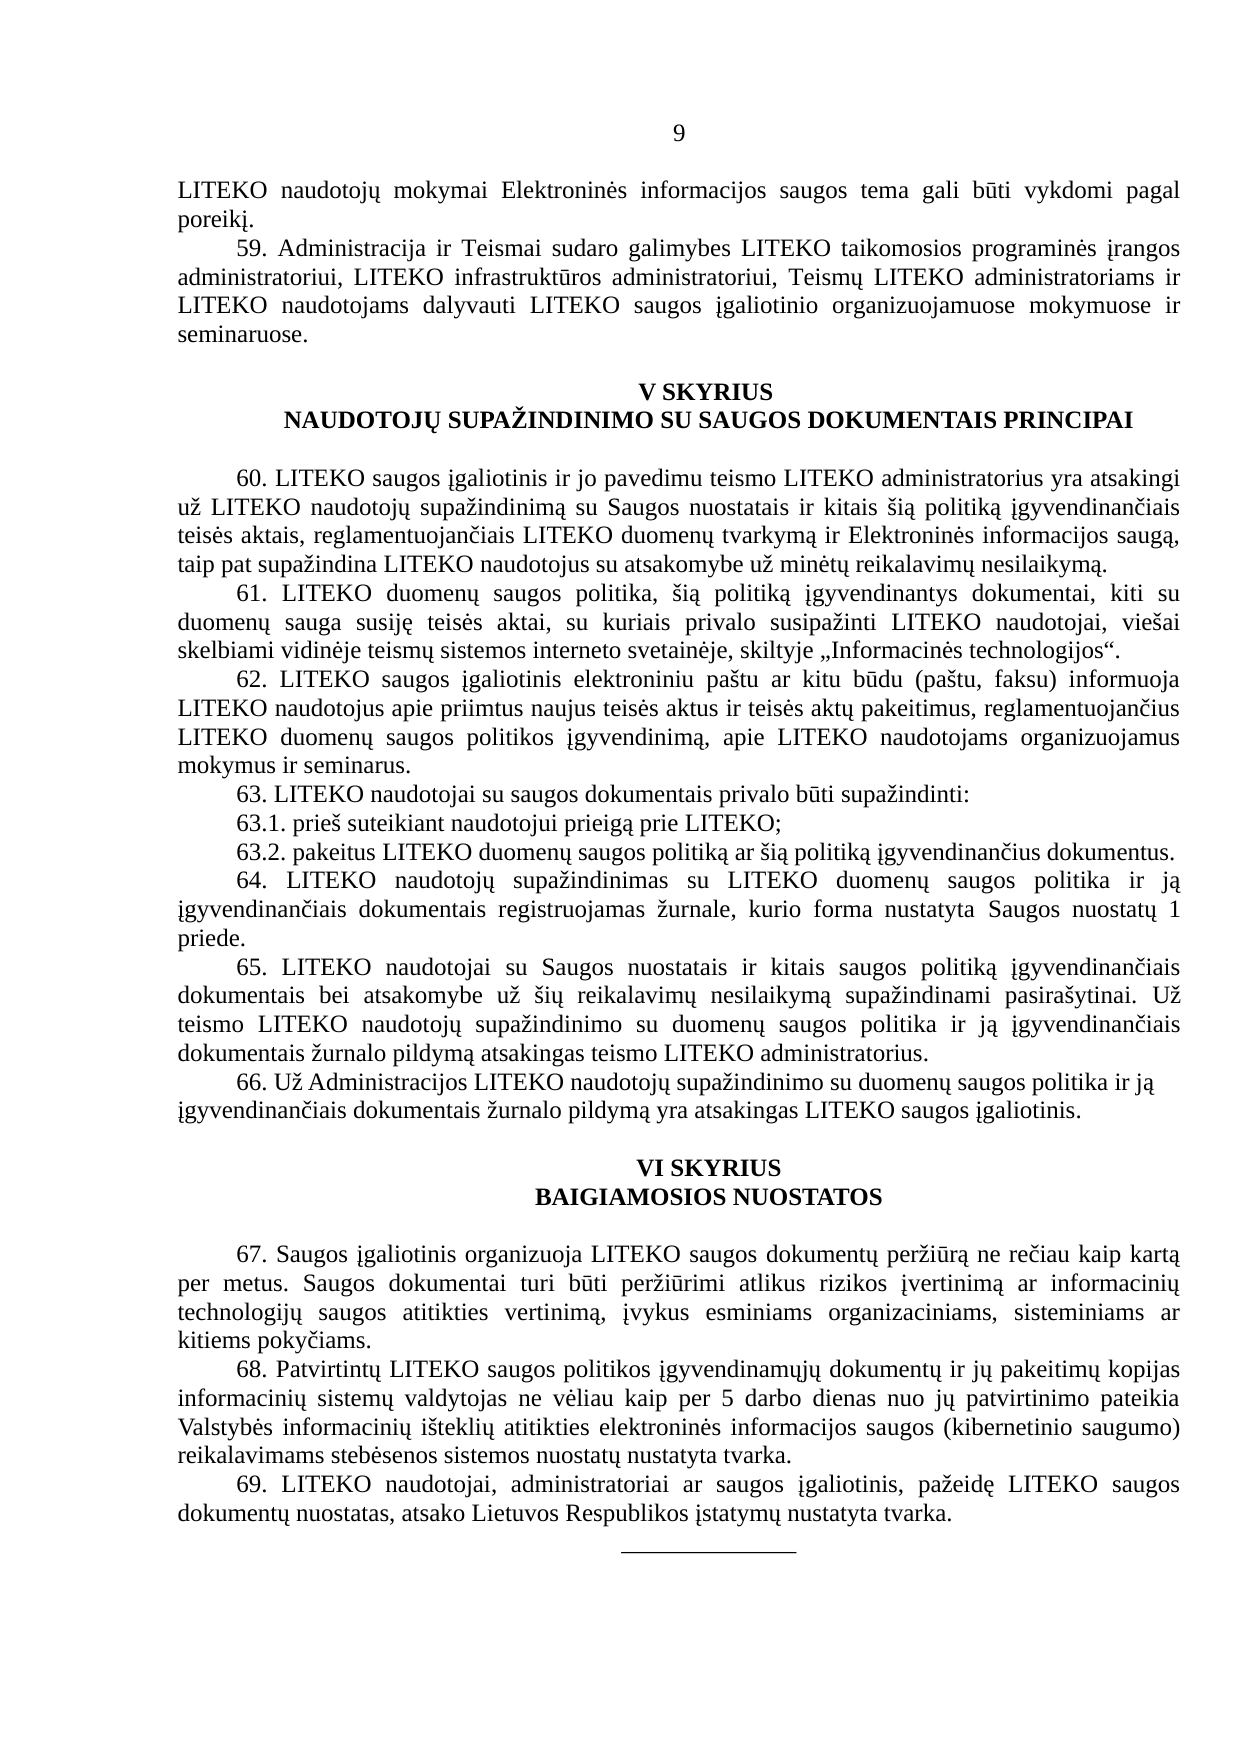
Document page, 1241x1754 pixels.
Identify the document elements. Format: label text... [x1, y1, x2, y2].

text 64. LITEKO naudotojų supažindinimas su LITEKO duomenų saugos politika ir ją įgyvendinančiais dokumentais registruojamas žurnale, kurio forma nustatyta Saugos nuostatų 1 priede. [177, 866, 1181, 952]
text 61. LITEKO duomenų saugos politika, šią politiką įgyvendinantys dokumentai, kiti su duomenų sauga susiję teisės aktai, su kuriais privalo susipažinti LITEKO naudotojai, viešai skelbiami vidinėje teismų sistemos interneto svetainėje, skiltyje „Informacinės technologijos“. [177, 578, 1181, 664]
text 63. LITEKO naudotojai su saugos dokumentais privalo būti supažindinti: [177, 779, 1181, 808]
text 65. LITEKO naudotojai su Saugos nuostatais ir kitais saugos politiką įgyvendinančiais dokumentais bei atsakomybe už šių reikalavimų nesilaikymą supažindinami pasirašytinai. Už teismo LITEKO naudotojų supažindinimo su duomenų saugos politika ir ją įgyvendinančiais dokumentais žurnalo pildymą atsakingas teismo LITEKO administratorius. [177, 952, 1181, 1067]
text 62. LITEKO saugos įgaliotinis elektroniniu paštu ar kitu būdu (paštu, faksu) informuoja LITEKO naudotojus apie priimtus naujus teisės aktus ir teisės aktų pakeitimus, reglamentuojančius LITEKO duomenų saugos politikos įgyvendinimą, apie LITEKO naudotojams organizuojamus mokymus ir seminarus. [177, 664, 1181, 779]
text ______________ [177, 1527, 1181, 1556]
text BAIGIAMOSIOS NUOSTATOS [177, 1182, 1181, 1211]
text 66. Už Administracijos LITEKO naudotojų supažindinimo su duomenų saugos politika ir ją įgyvendinančiais dokumentais žurnalo pildymą yra atsakingas LITEKO saugos įgaliotinis. [177, 1067, 1181, 1124]
text 67. Saugos įgaliotinis organizuoja LITEKO saugos dokumentų peržiūrą ne rečiau kaip kartą per metus. Saugos dokumentai turi būti peržiūrimi atlikus rizikos įvertinimą ar informacinių technologijų saugos atitikties vertinimą, įvykus esminiams organizaciniams, sisteminiams ar kitiems pokyčiams. [177, 1239, 1181, 1354]
text 69. LITEKO naudotojai, administratoriai ar saugos įgaliotinis, pažeidę LITEKO saugos dokumentų nuostatas, atsako Lietuvos Respublikos įstatymų nustatyta tvarka. [177, 1469, 1181, 1527]
text 59. Administracija ir Teismai sudaro galimybes LITEKO taikomosios programinės įrangos administratoriui, LITEKO infrastruktūros administratoriui, Teismų LITEKO administratoriams ir LITEKO naudotojams dalyvauti LITEKO saugos įgaliotinio organizuojamuose mokymuose ir seminaruose. [177, 233, 1181, 348]
text 63.1. prieš suteikiant naudotojui prieigą prie LITEKO; [177, 808, 1181, 837]
text 68. Patvirtintų LITEKO saugos politikos įgyvendinamųjų dokumentų ir jų pakeitimų kopijas informacinių sistemų valdytojas ne vėliau kaip per 5 darbo dienas nuo jų patvirtinimo pateikia Valstybės informacinių išteklių atitikties elektroninės informacijos saugos (kibernetinio saugumo) reikalavimams stebėsenos sistemos nuostatų nustatyta tvarka. [177, 1354, 1181, 1469]
text 60. LITEKO saugos įgaliotinis ir jo pavedimu teismo LITEKO administratorius yra atsakingi už LITEKO naudotojų supažindinimą su Saugos nuostatais ir kitais šią politiką įgyvendinančiais teisės aktais, reglamentuojančiais LITEKO duomenų tvarkymą ir Elektroninės informacijos saugą, taip pat supažindina LITEKO naudotojus su atsakomybe už minėtų reikalavimų nesilaikymą. [177, 463, 1181, 578]
text NAUDOTOJŲ SUPAŽINDINIMO SU SAUGOS DOKUMENTAIS PRINCIPAI [177, 406, 1181, 434]
text 63.2. pakeitus LITEKO duomenų saugos politiką ar šią politiką įgyvendinančius dokumentus. [177, 837, 1181, 866]
text V SKYRIUS [177, 377, 1181, 406]
text VI SKYRIUS [177, 1153, 1181, 1182]
text LITEKO naudotojų mokymai Elektroninės informacijos saugos tema gali būti vykdomi pagal poreikį. [177, 176, 1181, 233]
